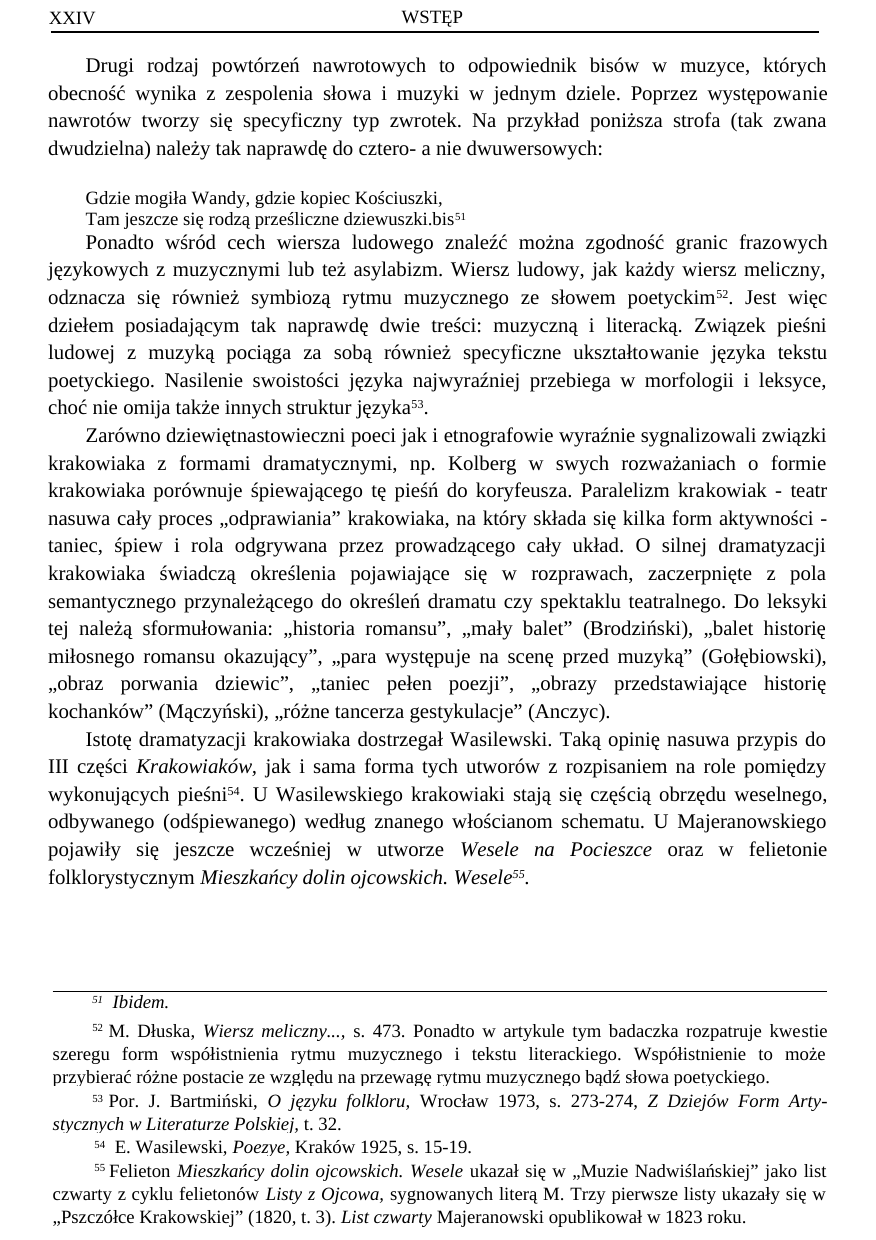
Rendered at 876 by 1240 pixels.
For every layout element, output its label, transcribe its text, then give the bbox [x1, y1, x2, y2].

text 54 E. Wasilewski, Poezye, Kraków 1925, s. 15-19. [52, 1136, 827, 1155]
text 51 Ibidem. [52, 992, 827, 1011]
text 55 Felieton Mieszkańcy dolin ojcowskich. Wesele ukazał się w „Muzie Nadwiślańskiej” jako list czwarty z cyklu felietonów Listy z Ojcowa, sygnowanych literą M. Trzy pierwsze listy ukazały się w „Pszczółce Krakowskiej” (1820, t. 3). List czwarty Majeranowski opublikował w 1823 roku. [52, 1160, 827, 1227]
text Tam jeszcze się rodzą prześliczne dziewuszki.bis51 [48, 208, 827, 230]
text Drugi rodzaj powtórzeń nawrotowych to odpowiednik bisów w muzyce, których obecność wynika z zespolenia słowa i muzyki w jednym dziele. Poprzez występowa­nie nawrotów tworzy się specyficzny typ zwrotek. Na przykład poniższa strofa (tak zwana dwudzielna) należy tak naprawdę do cztero- a nie dwuwersowych: [48, 53, 827, 160]
text 53 Por. J. Bartmiński, O języku folkloru, Wrocław 1973, s. 273-274, Z Dziejów Form Arty­stycznych w Literaturze Polskiej, t. 32. [52, 1090, 827, 1132]
text 52 M. Dłuska, Wiersz meliczny..., s. 473. Ponadto w artykule tym badaczka rozpatruje kwe­stie szeregu form współistnienia rytmu muzycznego i tekstu literackiego. Współistnienie to może przybierać różne postacie ze względu na przewagę rytmu muzycznego bądź słowa poetyckiego. [52, 1020, 827, 1086]
text Zarówno dziewiętnastowieczni poeci jak i etnografowie wyraźnie sygnalizowali związki krakowiaka z formami dramatycznymi, np. Kolberg w swych rozważaniach o formie krakowiaka porównuje śpiewającego tę pieśń do koryfeusza. Paralelizm kra­kowiak - teatr nasuwa cały proces „odprawiania” krakowiaka, na który składa się kil­ka form aktywności - taniec, śpiew i rola odgrywana przez prowadzącego cały układ. O silnej dramatyzacji krakowiaka świadczą określenia pojawiające się w rozprawach, zaczerpnięte z pola semantycznego przynależącego do określeń dramatu czy spek­taklu teatralnego. Do leksyki tej należą sformułowania: „historia romansu”, „mały balet” (Brodziński), „balet historię miłosnego romansu okazujący”, „para występu­je na scenę przed muzyką” (Gołębiowski), „obraz porwania dziewic”, „taniec pełen poezji”, „obrazy przedstawiające historię kochanków” (Mączyński), „różne tancerza gestykulacje” (Anczyc). [48, 423, 827, 723]
text Ponadto wśród cech wiersza ludowego znaleźć można zgodność granic frazo­wych językowych z muzycznymi lub też asylabizm. Wiersz ludowy, jak każdy wiersz meliczny, odznacza się również symbiozą rytmu muzycznego ze słowem poetyckim52. Jest więc dziełem posiadającym tak naprawdę dwie treści: muzyczną i literacką. Związek pieśni ludowej z muzyką pociąga za sobą również specyficzne ukształto­wanie języka tekstu poetyckiego. Nasilenie swoistości języka najwyraźniej przebiega w morfologii i leksyce, choć nie omija także innych struktur języka53. [48, 230, 827, 419]
text WSTĘP [401, 6, 469, 27]
text Gdzie mogiła Wandy, gdzie kopiec Kościuszki, [48, 187, 827, 208]
text Istotę dramatyzacji krakowiaka dostrzegał Wasilewski. Taką opinię nasuwa przypis do III części Krakowiaków, jak i sama forma tych utworów z rozpisaniem na role pomiędzy wykonujących pieśni54. U Wasilewskiego krakowiaki stają się częś­cią obrzędu weselnego, odbywanego (odśpiewanego) według znanego włościanom schematu. U Majeranowskiego pojawiły się jeszcze wcześniej w utworze Wesele na Pocieszce oraz w felietonie folklorystycznym Mieszkańcy dolin ojcowskich. Wesele55. [48, 727, 827, 889]
text XXIV [48, 7, 101, 28]
